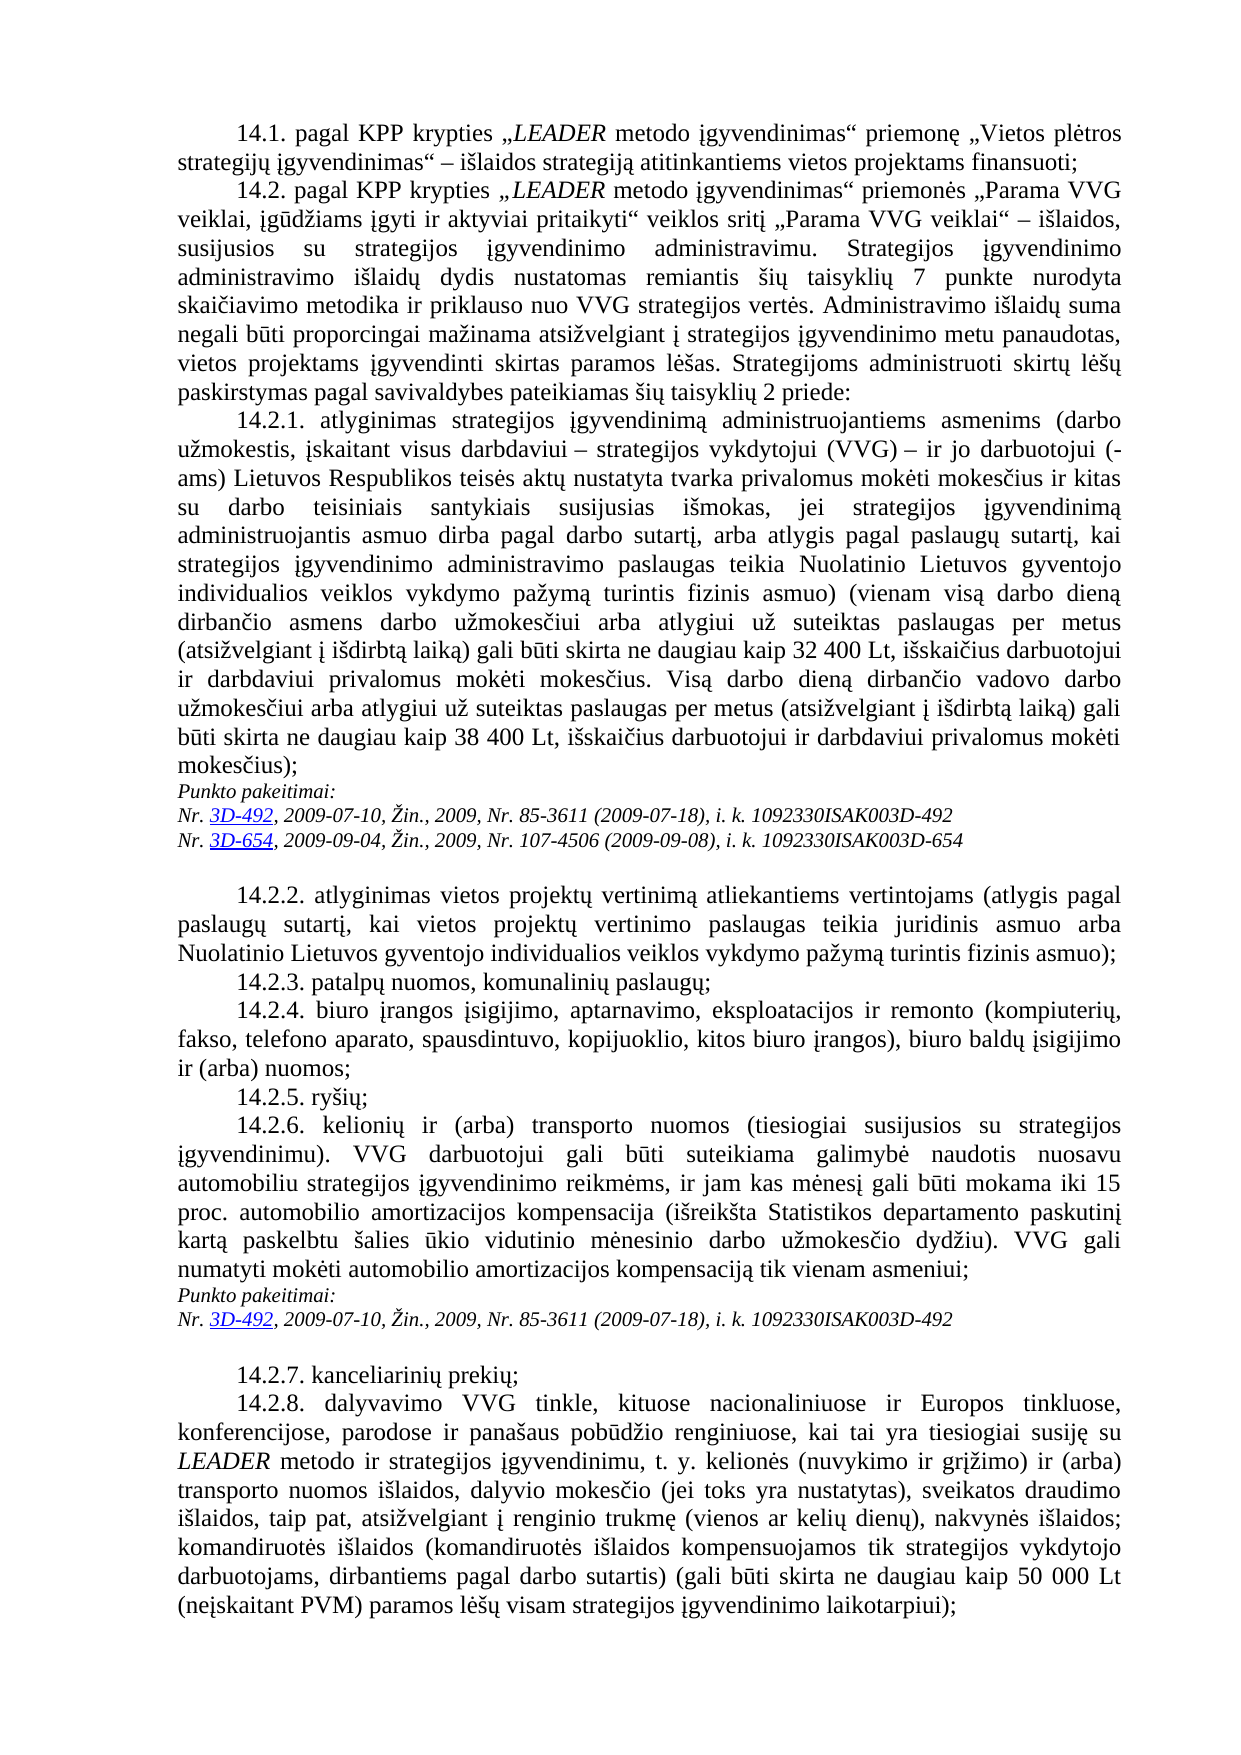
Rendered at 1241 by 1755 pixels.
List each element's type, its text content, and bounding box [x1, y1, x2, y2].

text 14.2.3. patalpų nuomos, komunalinių paslaugų; [177, 967, 1122, 995]
text 14.2.2. atlyginimas vietos projektų vertinimą atliekantiems vertintojams (atlygis pagal paslaugų sutartį, kai vietos projektų vertinimo paslaugas teikia juridinis asmuo arba Nuolatinio Lietuvos gyventojo individualios veiklos vykdymo pažymą turintis fizinis asmuo); [177, 880, 1122, 967]
text 14.2.6. kelionių ir (arba) transporto nuomos (tiesiogiai susijusios su strategijos įgyvendinimu). VVG darbuotojui gali būti suteikiama galimybė naudotis nuosavu automobiliu strategijos įgyvendinimo reikmėms, ir jam kas mėnesį gali būti mokama iki 15 proc. automobilio amortizacijos kompensacija (išreikšta Statistikos departamento paskutinį kartą paskelbtu šalies ūkio vidutinio mėnesinio darbo užmokesčio dydžiu). VVG gali numatyti mokėti automobilio amortizacijos kompensaciją tik vienam asmeniui; [177, 1110, 1122, 1283]
text Nr. 3D-654, 2009-09-04, Žin., 2009, Nr. 107-4506 (2009-09-08), i. k. 1092330ISAK003D-654 [177, 827, 1122, 852]
text 14.2.8. dalyvavimo VVG tinkle, kituose nacionaliniuose ir Europos tinkluose, konferencijose, parodose ir panašaus pobūdžio renginiuose, kai tai yra tiesiogiai susiję su LEADER metodo ir strategijos įgyvendinimu, t. y. kelionės (nuvykimo ir grįžimo) ir (arba) transporto nuomos išlaidos, dalyvio mokesčio (jei toks yra nustatytas), sveikatos draudimo išlaidos, taip pat, atsižvelgiant į renginio trukmę (vienos ar kelių dienų), nakvynės išlaidos; komandiruotės išlaidos (komandiruotės išlaidos kompensuojamos tik strategijos vykdytojo darbuotojams, dirbantiems pagal darbo sutartis) (gali būti skirta ne daugiau kaip 50 000 Lt (neįskaitant PVM) paramos lėšų visam strategijos įgyvendinimo laikotarpiui); [177, 1388, 1122, 1618]
text 14.2. pagal KPP krypties „LEADER metodo įgyvendinimas“ priemonės „Parama VVG veiklai, įgūdžiams įgyti ir aktyviai pritaikyti“ veiklos sritį „Parama VVG veiklai“ – išlaidos, susijusios su strategijos įgyvendinimo administravimu. Strategijos įgyvendinimo administravimo išlaidų dydis nustatomas remiantis šių taisyklių 7 punkte nurodyta skaičiavimo metodika ir priklauso nuo VVG strategijos vertės. Administravimo išlaidų suma negali būti proporcingai mažinama atsižvelgiant į strategijos įgyvendinimo metu panaudotas, vietos projektams įgyvendinti skirtas paramos lėšas. Strategijoms administruoti skirtų lėšų paskirstymas pagal savivaldybes pateikiamas šių taisyklių 2 priede: [177, 176, 1122, 406]
text 14.2.5. ryšių; [177, 1082, 1122, 1110]
text 14.2.1. atlyginimas strategijos įgyvendinimą administruojantiems asmenims (darbo užmokestis, įskaitant visus darbdaviui – strategijos vykdytojui (VVG) – ir jo darbuotojui (-ams) Lietuvos Respublikos teisės aktų nustatyta tvarka privalomus mokėti mokesčius ir kitas su darbo teisiniais santykiais susijusias išmokas, jei strategijos įgyvendinimą administruojantis asmuo dirba pagal darbo sutartį, arba atlygis pagal paslaugų sutartį, kai strategijos įgyvendinimo administravimo paslaugas teikia Nuolatinio Lietuvos gyventojo individualios veiklos vykdymo pažymą turintis fizinis asmuo) (vienam visą darbo dieną dirbančio asmens darbo užmokesčiui arba atlygiui už suteiktas paslaugas per metus (atsižvelgiant į išdirbtą laiką) gali būti skirta ne daugiau kaip 32 400 Lt, išskaičius darbuotojui ir darbdaviui privalomus mokėti mokesčius. Visą darbo dieną dirbančio vadovo darbo užmokesčiui arba atlygiui už suteiktas paslaugas per metus (atsižvelgiant į išdirbtą laiką) gali būti skirta ne daugiau kaip 38 400 Lt, išskaičius darbuotojui ir darbdaviui privalomus mokėti mokesčius); [177, 406, 1122, 779]
text Punkto pakeitimai: [177, 779, 1122, 803]
text 14.2.4. biuro įrangos įsigijimo, aptarnavimo, eksploatacijos ir remonto (kompiuterių, fakso, telefono aparato, spausdintuvo, kopijuoklio, kitos biuro įrangos), biuro baldų įsigijimo ir (arba) nuomos; [177, 995, 1122, 1082]
text 14.1. pagal KPP krypties „LEADER metodo įgyvendinimas“ priemonę „Vietos plėtros strategijų įgyvendinimas“ – išlaidos strategiją atitinkantiems vietos projektams finansuoti; [177, 118, 1122, 176]
text Nr. 3D-492, 2009-07-10, Žin., 2009, Nr. 85-3611 (2009-07-18), i. k. 1092330ISAK003D-492 [177, 803, 1122, 827]
text Nr. 3D-492, 2009-07-10, Žin., 2009, Nr. 85-3611 (2009-07-18), i. k. 1092330ISAK003D-492 [177, 1307, 1122, 1331]
text 14.2.7. kanceliarinių prekių; [177, 1360, 1122, 1388]
text Punkto pakeitimai: [177, 1283, 1122, 1307]
